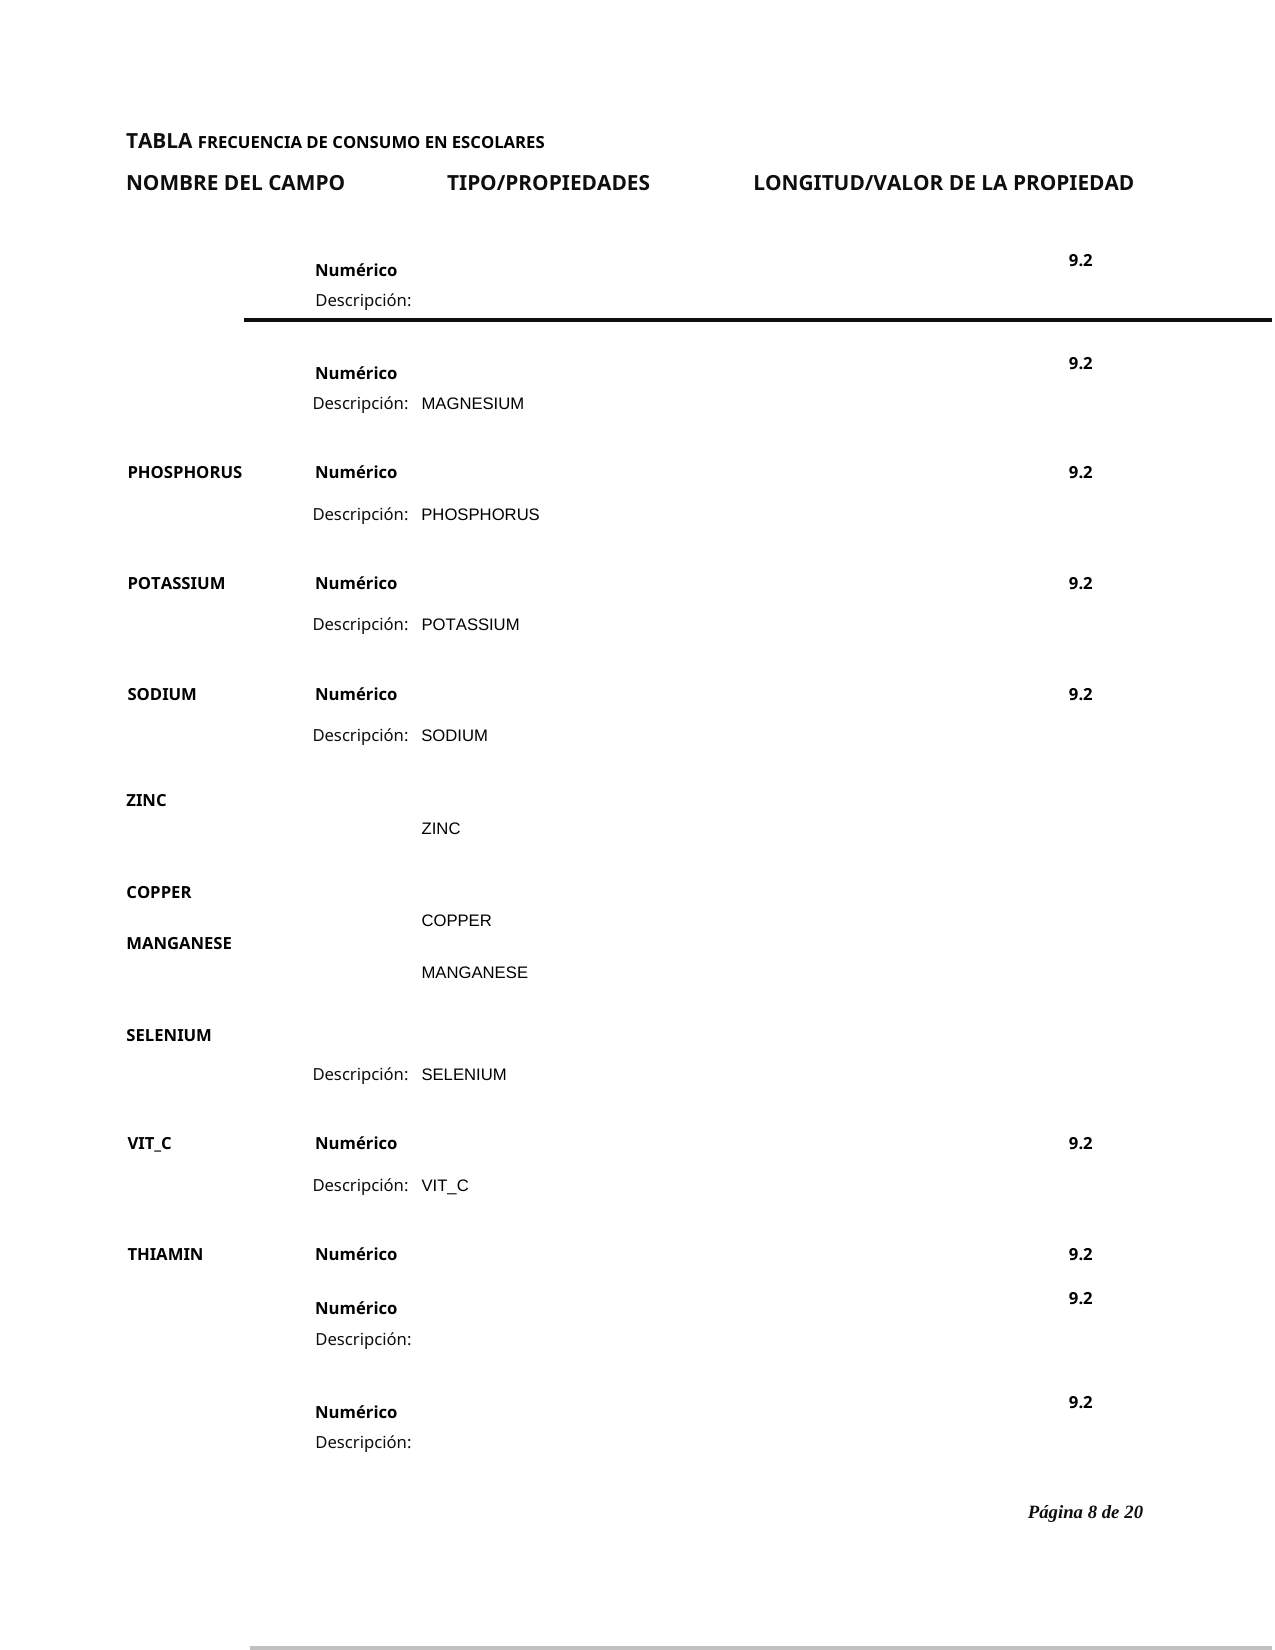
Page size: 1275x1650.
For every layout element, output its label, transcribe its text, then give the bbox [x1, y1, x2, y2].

text SELENIUM [126, 1024, 1093, 1047]
text MANGANESE [126, 932, 1093, 955]
text SODIUM Numérico 9.2 [127, 682, 1093, 705]
text POTASSIUM Numérico 9.2 [127, 572, 1093, 594]
text MANGANESE [421, 963, 1030, 982]
text ZINC [421, 819, 1030, 838]
text PHOSPHORUS Numérico 9.2 [127, 461, 1093, 484]
text Descripción: VIT_C [126, 1169, 1093, 1197]
text Descripción: PHOSPHORUS [126, 498, 1093, 526]
text COPPER [126, 880, 1093, 903]
text VIT_C Numérico 9.2 [127, 1132, 1093, 1155]
text Descripción: SELENIUM [126, 1058, 1093, 1086]
text THIAMIN Numérico 9.2 [127, 1242, 1093, 1265]
text ZINC [126, 788, 1093, 811]
text Descripción: POTASSIUM [126, 608, 1093, 636]
text Descripción: SODIUM [126, 719, 1093, 747]
text Descripción: MAGNESIUM [126, 387, 1093, 415]
text COPPER [421, 911, 1030, 930]
